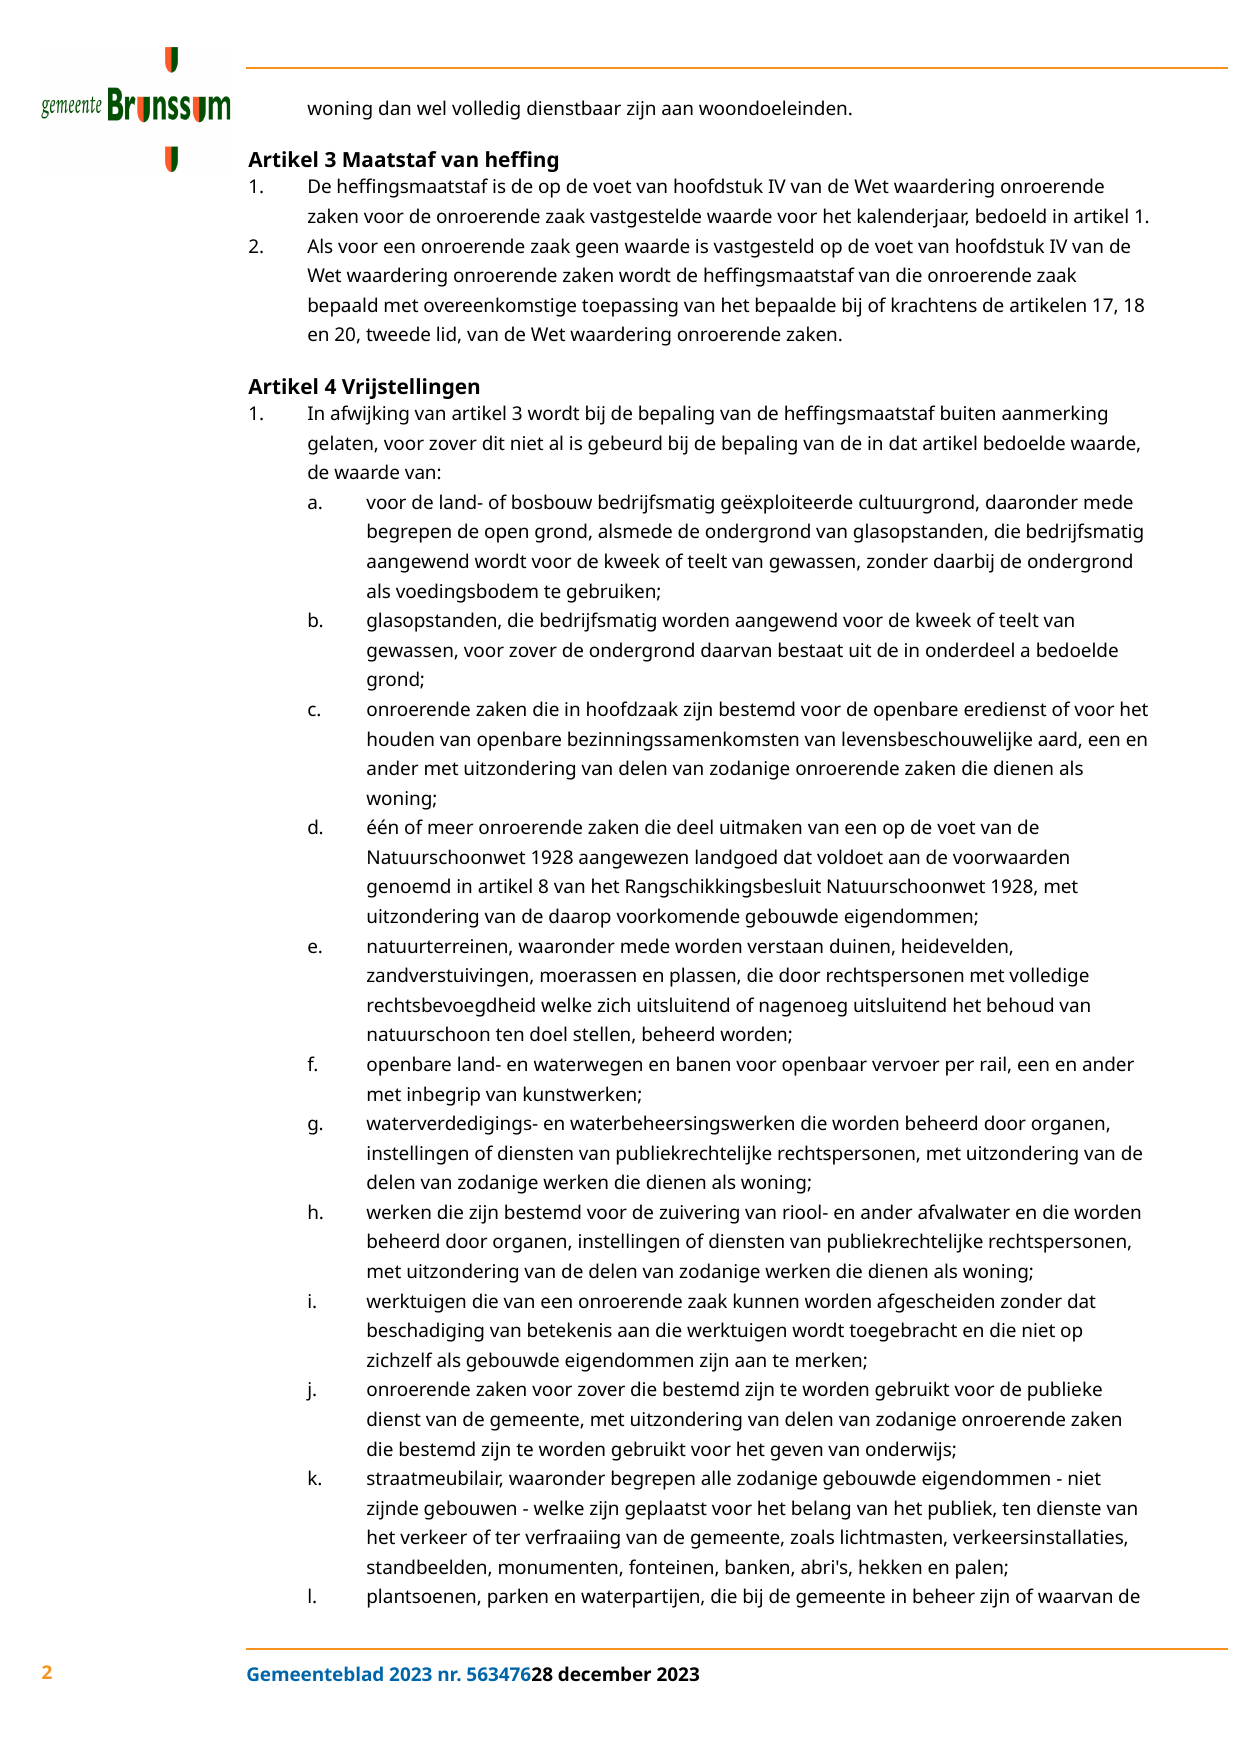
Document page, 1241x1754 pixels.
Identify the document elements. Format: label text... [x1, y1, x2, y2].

list In afwijking van artikel 3 wordt bij de bepaling van de heffingsmaatstaf buiten aanmerking gelaten, voor zover dit niet al is gebeurd bij de bepaling van de in dat artikel bedoelde waarde, de waarde van: [248, 400, 1152, 485]
picture [41, 47, 231, 172]
list werken die zijn bestemd voor de zuivering van riool- en ander afvalwater en die worden beheerd door organen, instellingen of diensten van publiekrechtelijke rechtspersonen, met uitzondering van de delen van zodanige werken die dienen als woning; [307, 1199, 1152, 1284]
list werktuigen die van een onroerende zaak kunnen worden afgescheiden zonder dat beschadiging van betekenis aan die werktuigen wordt toegebracht en die niet op zichzelf als gebouwde eigendommen zijn aan te merken; [307, 1288, 1152, 1373]
list onroerende zaken die in hoofdzaak zijn bestemd voor de openbare eredienst of voor het houden van openbare bezinningssamenkomsten van levensbeschouwelijke aard, een en ander met uitzondering van delen van zodanige onroerende zaken die dienen als woning; [307, 696, 1152, 811]
list één of meer onroerende zaken die deel uitmaken van een op de voet van de Natuurschoonwet 1928 aangewezen landgoed dat voldoet aan de voorwaarden genoemd in artikel 8 van het Rangschikkingsbesluit Natuurschoonwet 1928, met uitzondering van de daarop voorkomende gebouwde eigendommen; [307, 814, 1152, 929]
list woning dan wel volledig dienstbaar zijn aan woondoeleinden. [248, 95, 1152, 121]
list glasopstanden, die bedrijfsmatig worden aangewend voor de kweek of teelt van gewassen, voor zover de ondergrond daarvan bestaat uit de in onderdeel a bedoelde grond; [307, 607, 1152, 692]
list De heffingsmaatstaf is de op de voet van hoofdstuk IV van de Wet waardering onroerende zaken voor de onroerende zaak vastgestelde waarde voor het kalenderjaar, bedoeld in artikel 1. [248, 174, 1152, 229]
text Artikel 3 Maatstaf van heffing [248, 145, 1152, 174]
list straatmeubilair, waaronder begrepen alle zodanige gebouwde eigendommen - niet zijnde gebouwen - welke zijn geplaatst voor het belang van het publiek, ten dienste van het verkeer of ter verfraaiing van de gemeente, zoals lichtmasten, verkeersinstallaties, standbeelden, monumenten, fonteinen, banken, abri's, hekken en palen; [307, 1465, 1152, 1580]
list openbare land- en waterwegen en banen voor openbaar vervoer per rail, een en ander met inbegrip van kunstwerken; [307, 1051, 1152, 1107]
list waterverdedigings- en waterbeheersingswerken die worden beheerd door organen, instellingen of diensten van publiekrechtelijke rechtspersonen, met uitzondering van de delen van zodanige werken die dienen als woning; [307, 1110, 1152, 1195]
text Artikel 4 Vrijstellingen [248, 372, 1152, 400]
list natuurterreinen, waaronder mede worden verstaan duinen, heidevelden, zandverstuivingen, moerassen en plassen, die door rechtspersonen met volledige rechtsbevoegdheid welke zich uitsluitend of nagenoeg uitsluitend het behoud van natuurschoon ten doel stellen, beheerd worden; [307, 933, 1152, 1047]
list voor de land- of bosbouw bedrijfsmatig geëxploiteerde cultuurgrond, daaronder mede begrepen de open grond, alsmede de ondergrond van glasopstanden, die bedrijfsmatig aangewend wordt voor de kweek of teelt van gewassen, zonder daarbij de ondergrond als voedingsbodem te gebruiken; [307, 489, 1152, 604]
list onroerende zaken voor zover die bestemd zijn te worden gebruikt voor de publieke dienst van de gemeente, met uitzondering van delen van zodanige onroerende zaken die bestemd zijn te worden gebruikt voor het geven van onderwijs; [307, 1377, 1152, 1462]
list Als voor een onroerende zaak geen waarde is vastgesteld op de voet van hoofdstuk IV van de Wet waardering onroerende zaken wordt de heffingsmaatstaf van die onroerende zaak bepaald met overeenkomstige toepassing van het bepaalde bij of krachtens de artikelen 17, 18 en 20, tweede lid, van de Wet waardering onroerende zaken. [248, 233, 1152, 347]
list plantsoenen, parken en waterpartijen, die bij de gemeente in beheer zijn of waarvan de [307, 1584, 1152, 1609]
